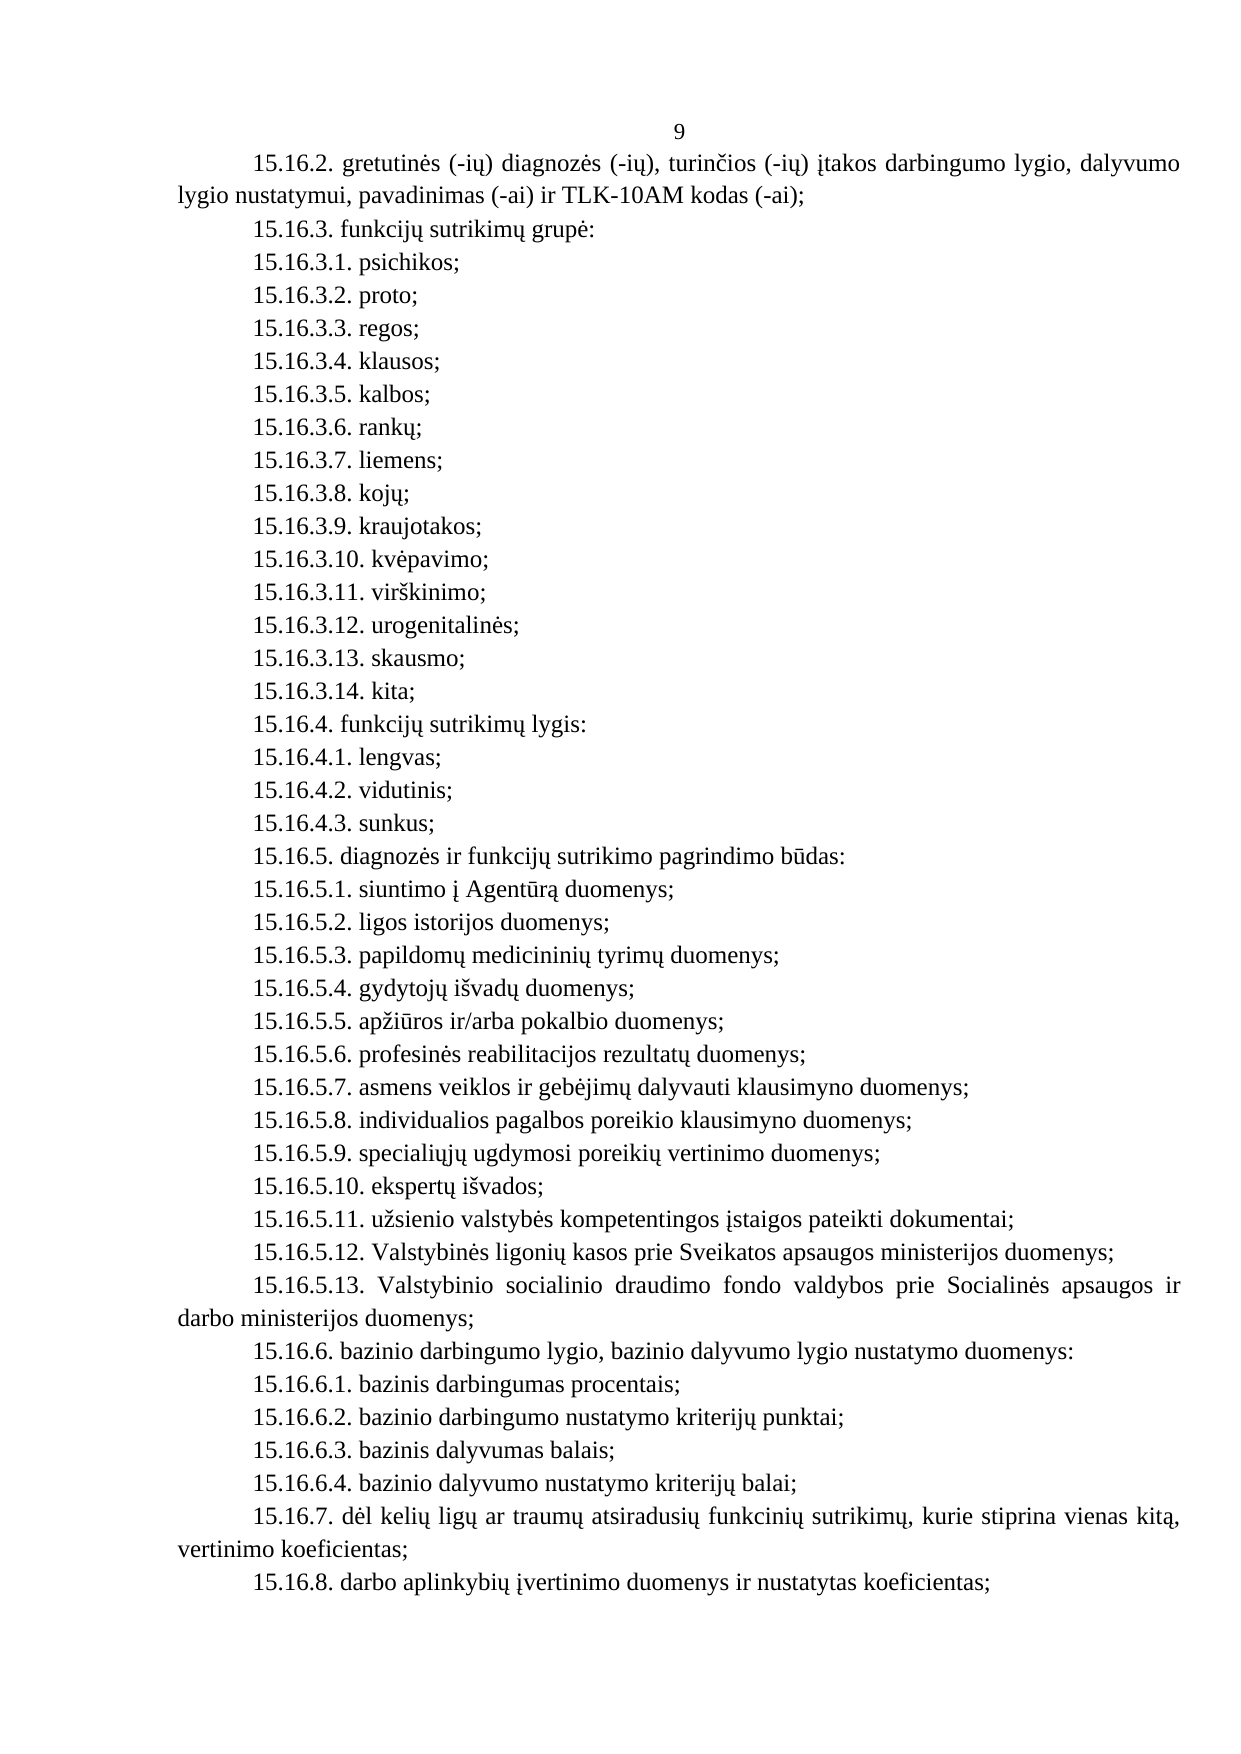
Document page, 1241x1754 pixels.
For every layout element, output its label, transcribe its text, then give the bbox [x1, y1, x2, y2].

text 15.16.6. bazinio darbingumo lygio, bazinio dalyvumo lygio nustatymo duomenys: [177, 1336, 1181, 1365]
text 15.16.5.7. asmens veiklos ir gebėjimų dalyvauti klausimyno duomenys; [177, 1072, 1181, 1101]
text 15.16.3.10. kvėpavimo; [177, 544, 1181, 573]
text 15.16.6.4. bazinio dalyvumo nustatymo kriterijų balai; [177, 1468, 1181, 1497]
text 15.16.4. funkcijų sutrikimų lygis: [177, 709, 1181, 738]
text 15.16.3. funkcijų sutrikimų grupė: [177, 214, 1181, 242]
text 15.16.3.1. psichikos; [177, 247, 1181, 275]
text 15.16.8. darbo aplinkybių įvertinimo duomenys ir nustatytas koeficientas; [177, 1567, 1181, 1596]
text 15.16.3.8. kojų; [177, 478, 1181, 507]
text 15.16.3.11. virškinimo; [177, 577, 1181, 606]
text 15.16.5.10. ekspertų išvados; [177, 1171, 1181, 1200]
text 15.16.3.12. urogenitalinės; [177, 610, 1181, 639]
text 15.16.4.1. lengvas; [177, 742, 1181, 771]
text 15.16.6.2. bazinio darbingumo nustatymo kriterijų punktai; [177, 1402, 1181, 1431]
text 15.16.6.3. bazinis dalyvumas balais; [177, 1435, 1181, 1464]
text 15.16.3.7. liemens; [177, 445, 1181, 473]
text 15.16.5.6. profesinės reabilitacijos rezultatų duomenys; [177, 1039, 1181, 1068]
text 15.16.5.1. siuntimo į Agentūrą duomenys; [177, 874, 1181, 903]
text 15.16.3.3. regos; [177, 313, 1181, 341]
text 15.16.3.2. proto; [177, 280, 1181, 308]
text 15.16.6.1. bazinis darbingumas procentais; [177, 1369, 1181, 1398]
text 15.16.3.4. klausos; [177, 346, 1181, 374]
text 15.16.5.13. Valstybinio socialinio draudimo fondo valdybos prie Socialinės apsaugos ir darbo ministerijos duomenys; [177, 1270, 1181, 1332]
text 15.16.5.3. papildomų medicininių tyrimų duomenys; [177, 940, 1181, 969]
text 15.16.3.13. skausmo; [177, 643, 1181, 672]
text 15.16.2. gretutinės (-ių) diagnozės (-ių), turinčios (-ių) įtakos darbingumo lygio, dalyvumo lygio nustatymui, pavadinimas (-ai) ir TLK-10AM kodas (-ai); [177, 148, 1181, 209]
text 15.16.3.5. kalbos; [177, 379, 1181, 407]
text 15.16.5. diagnozės ir funkcijų sutrikimo pagrindimo būdas: [177, 841, 1181, 870]
text 15.16.3.14. kita; [177, 676, 1181, 705]
text 15.16.5.5. apžiūros ir/arba pokalbio duomenys; [177, 1006, 1181, 1035]
text 15.16.5.11. užsienio valstybės kompetentingos įstaigos pateikti dokumentai; [177, 1204, 1181, 1233]
text 15.16.3.6. rankų; [177, 412, 1181, 441]
text 15.16.7. dėl kelių ligų ar traumų atsiradusių funkcinių sutrikimų, kurie stiprina vienas kitą, vertinimo koeficientas; [177, 1501, 1181, 1563]
text 15.16.4.2. vidutinis; [177, 775, 1181, 804]
text 15.16.3.9. kraujotakos; [177, 511, 1181, 539]
text 15.16.5.8. individualios pagalbos poreikio klausimyno duomenys; [177, 1105, 1181, 1134]
text 15.16.5.9. specialiųjų ugdymosi poreikių vertinimo duomenys; [177, 1138, 1181, 1167]
text 15.16.5.4. gydytojų išvadų duomenys; [177, 973, 1181, 1002]
text 15.16.5.2. ligos istorijos duomenys; [177, 907, 1181, 936]
text 15.16.4.3. sunkus; [177, 808, 1181, 837]
text 15.16.5.12. Valstybinės ligonių kasos prie Sveikatos apsaugos ministerijos duomenys; [177, 1237, 1181, 1266]
